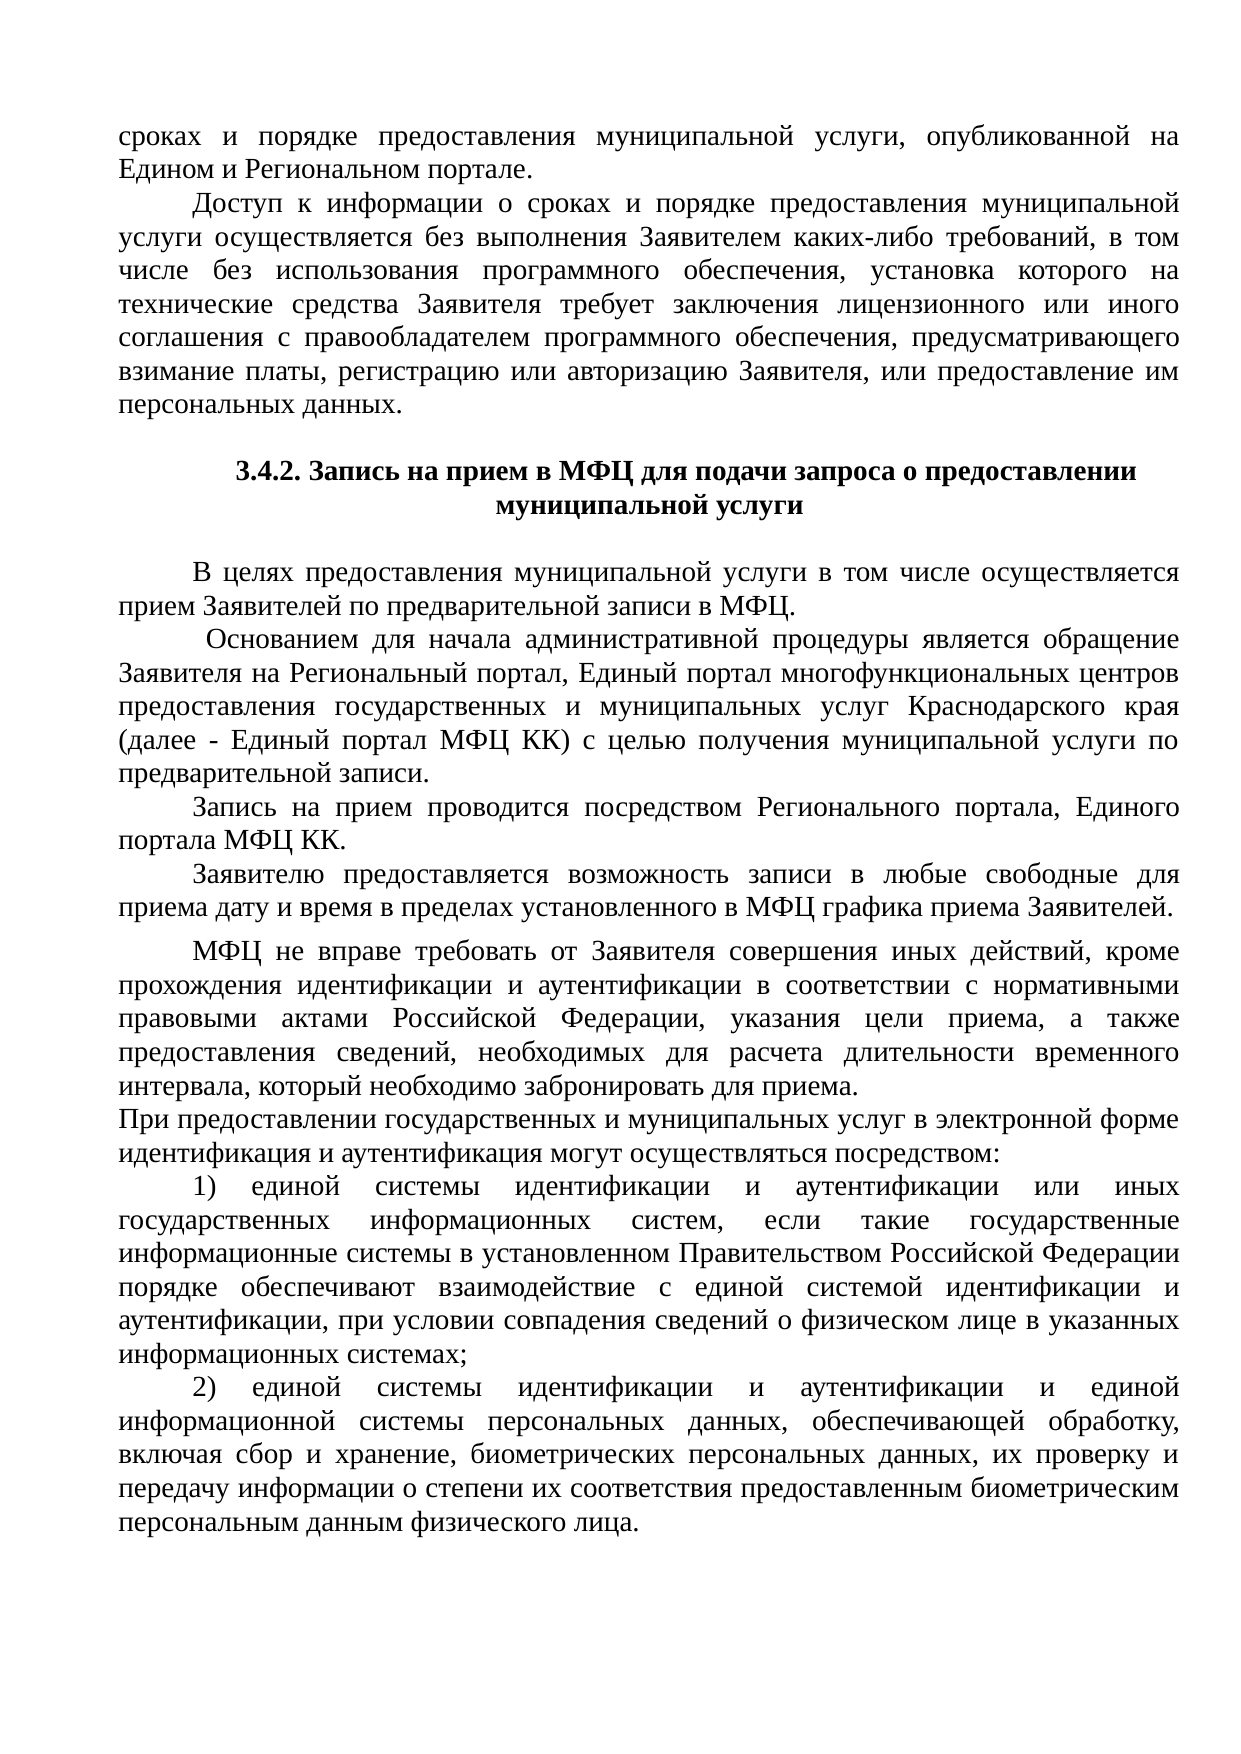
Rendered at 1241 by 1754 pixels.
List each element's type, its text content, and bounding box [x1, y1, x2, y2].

text 2) единой системы идентификации и аутентификации и единой информационной системы персональных данных, обеспечивающей обработку, включая сбор и хранение, биометрических персональных данных, их проверку и передачу информации о степени их соответствия предоставленным биометрическим персональным данным физического лица. [118, 1369, 1181, 1537]
text Основанием для начала административной процедуры является обращение Заявителя на Региональный портал, Единый портал многофункциональных центров предоставления государственных и муниципальных услуг Краснодарского края (далее - Единый портал МФЦ КК) с целью получения муниципальной услуги по предварительной записи. [118, 621, 1181, 789]
text 1) единой системы идентификации и аутентификации или иных государственных информационных систем, если такие государственные информационные системы в установленном Правительством Российской Федерации порядке обеспечивают взаимодействие с единой системой идентификации и аутентификации, при условии совпадения сведений о физическом лице в указанных информационных системах; [118, 1168, 1181, 1369]
text В целях предоставления муниципальной услуги в том числе осуществляется прием Заявителей по предварительной записи в МФЦ. [118, 554, 1181, 621]
text МФЦ не вправе требовать от Заявителя совершения иных действий, кроме прохождения идентификации и аутентификации в соответствии с нормативными правовыми актами Российской Федерации, указания цели приема, а также предоставления сведений, необходимых для расчета длительности временного интервала, который необходимо забронировать для приема. [118, 933, 1181, 1101]
text Запись на прием проводится посредством Регионального портала, Единого портала МФЦ КК. [118, 789, 1181, 856]
text Заявителю предоставляется возможность записи в любые свободные для приема дату и время в пределах установленного в МФЦ графика приема Заявителей. [118, 856, 1181, 923]
text Доступ к информации о сроках и порядке предоставления муниципальной услуги осуществляется без выполнения Заявителем каких-либо требований, в том числе без использования программного обеспечения, установка которого на технические средства Заявителя требует заключения лицензионного или иного соглашения с правообладателем программного обеспечения, предусматривающего взимание платы, регистрацию или авторизацию Заявителя, или предоставление им персональных данных. [118, 185, 1181, 420]
text 3.4.2. Запись на прием в МФЦ для подачи запроса о предоставлении муниципальной услуги [118, 453, 1181, 521]
text сроках и порядке предоставления муниципальной услуги, опубликованной на Едином и Региональном портале. [118, 118, 1181, 185]
text При предоставлении государственных и муниципальных услуг в электронной форме идентификация и аутентификация могут осуществляться посредством: [118, 1101, 1181, 1168]
